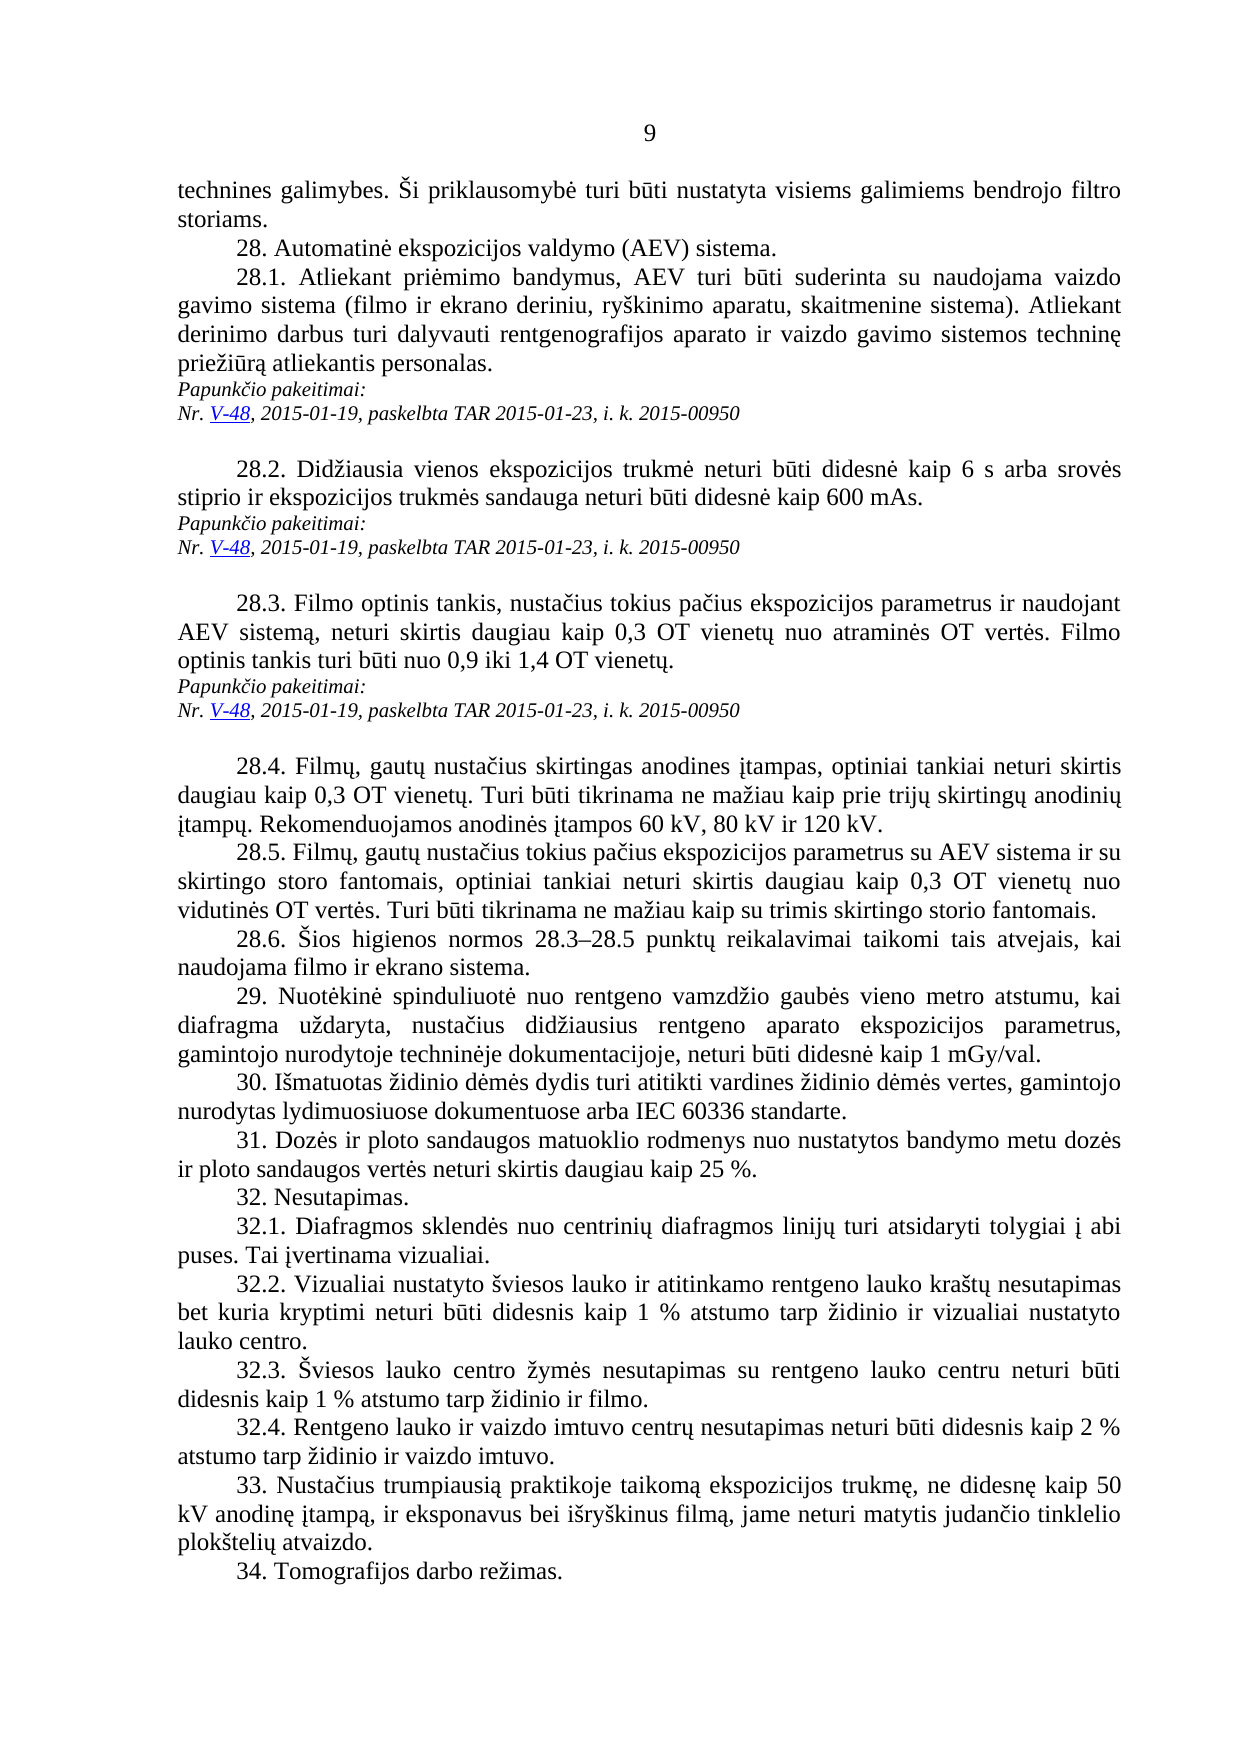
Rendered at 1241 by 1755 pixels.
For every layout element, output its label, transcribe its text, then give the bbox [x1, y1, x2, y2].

text Nr. V-48, 2015-01-19, paskelbta TAR 2015-01-23, i. k. 2015-00950 [177, 535, 1122, 559]
text Nr. V-48, 2015-01-19, paskelbta TAR 2015-01-23, i. k. 2015-00950 [177, 698, 1122, 722]
text 32.4. Rentgeno lauko ir vaizdo imtuvo centrų nesutapimas neturi būti didesnis kaip 2 % atstumo tarp židinio ir vaizdo imtuvo. [177, 1412, 1122, 1470]
text Nr. V-48, 2015-01-19, paskelbta TAR 2015-01-23, i. k. 2015-00950 [177, 401, 1122, 425]
text 28.4. Filmų, gautų nustačius skirtingas anodines įtampas, optiniai tankiai neturi skirtis daugiau kaip 0,3 OT vienetų. Turi būti tikrinama ne mažiau kaip prie trijų skirtingų anodinių įtampų. Rekomenduojamos anodinės įtampos 60 kV, 80 kV ir 120 kV. [177, 751, 1122, 837]
text 28. Automatinė ekspozicijos valdymo (AEV) sistema. [177, 233, 1122, 262]
text 28.6. Šios higienos normos 28.3–28.5 punktų reikalavimai taikomi tais atvejais, kai naudojama filmo ir ekrano sistema. [177, 924, 1122, 981]
text Papunkčio pakeitimai: [177, 674, 1122, 698]
text 32. Nesutapimas. [177, 1182, 1122, 1211]
text 30. Išmatuotas židinio dėmės dydis turi atitikti vardines židinio dėmės vertes, gamintojo nurodytas lydimuosiuose dokumentuose arba IEC 60336 standarte. [177, 1067, 1122, 1125]
text 28.1. Atliekant priėmimo bandymus, AEV turi būti suderinta su naudojama vaizdo gavimo sistema (filmo ir ekrano deriniu, ryškinimo aparatu, skaitmenine sistema). Atliekant derinimo darbus turi dalyvauti rentgenografijos aparato ir vaizdo gavimo sistemos techninę priežiūrą atliekantis personalas. [177, 262, 1122, 377]
text 32.2. Vizualiai nustatyto šviesos lauko ir atitinkamo rentgeno lauko kraštų nesutapimas bet kuria kryptimi neturi būti didesnis kaip 1 % atstumo tarp židinio ir vizualiai nustatyto lauko centro. [177, 1269, 1122, 1355]
text 34. Tomografijos darbo režimas. [177, 1556, 1122, 1585]
text 32.1. Diafragmos sklendės nuo centrinių diafragmos linijų turi atsidaryti tolygiai į abi puses. Tai įvertinama vizualiai. [177, 1211, 1122, 1269]
text 32.3. Šviesos lauko centro žymės nesutapimas su rentgeno lauko centru neturi būti didesnis kaip 1 % atstumo tarp židinio ir filmo. [177, 1355, 1122, 1412]
text 28.5. Filmų, gautų nustačius tokius pačius ekspozicijos parametrus su AEV sistema ir su skirtingo storo fantomais, optiniai tankiai neturi skirtis daugiau kaip 0,3 OT vienetų nuo vidutinės OT vertės. Turi būti tikrinama ne mažiau kaip su trimis skirtingo storio fantomais. [177, 837, 1122, 924]
text 29. Nuotėkinė spinduliuotė nuo rentgeno vamzdžio gaubės vieno metro atstumu, kai diafragma uždaryta, nustačius didžiausius rentgeno aparato ekspozicijos parametrus, gamintojo nurodytoje techninėje dokumentacijoje, neturi būti didesnė kaip 1 mGy/val. [177, 981, 1122, 1067]
text 31. Dozės ir ploto sandaugos matuoklio rodmenys nuo nustatytos bandymo metu dozės ir ploto sandaugos vertės neturi skirtis daugiau kaip 25 %. [177, 1125, 1122, 1182]
text technines galimybes. Ši priklausomybė turi būti nustatyta visiems galimiems bendrojo filtro storiams. [177, 176, 1122, 233]
text 28.2. Didžiausia vienos ekspozicijos trukmė neturi būti didesnė kaip 6 s arba srovės stiprio ir ekspozicijos trukmės sandauga neturi būti didesnė kaip 600 mAs. [177, 454, 1122, 511]
text Papunkčio pakeitimai: [177, 511, 1122, 535]
text 33. Nustačius trumpiausią praktikoje taikomą ekspozicijos trukmę, ne didesnę kaip 50 kV anodinę įtampą, ir eksponavus bei išryškinus filmą, jame neturi matytis judančio tinklelio plokštelių atvaizdo. [177, 1470, 1122, 1556]
text 28.3. Filmo optinis tankis, nustačius tokius pačius ekspozicijos parametrus ir naudojant AEV sistemą, neturi skirtis daugiau kaip 0,3 OT vienetų nuo atraminės OT vertės. Filmo optinis tankis turi būti nuo 0,9 iki 1,4 OT vienetų. [177, 588, 1122, 674]
text Papunkčio pakeitimai: [177, 377, 1122, 401]
